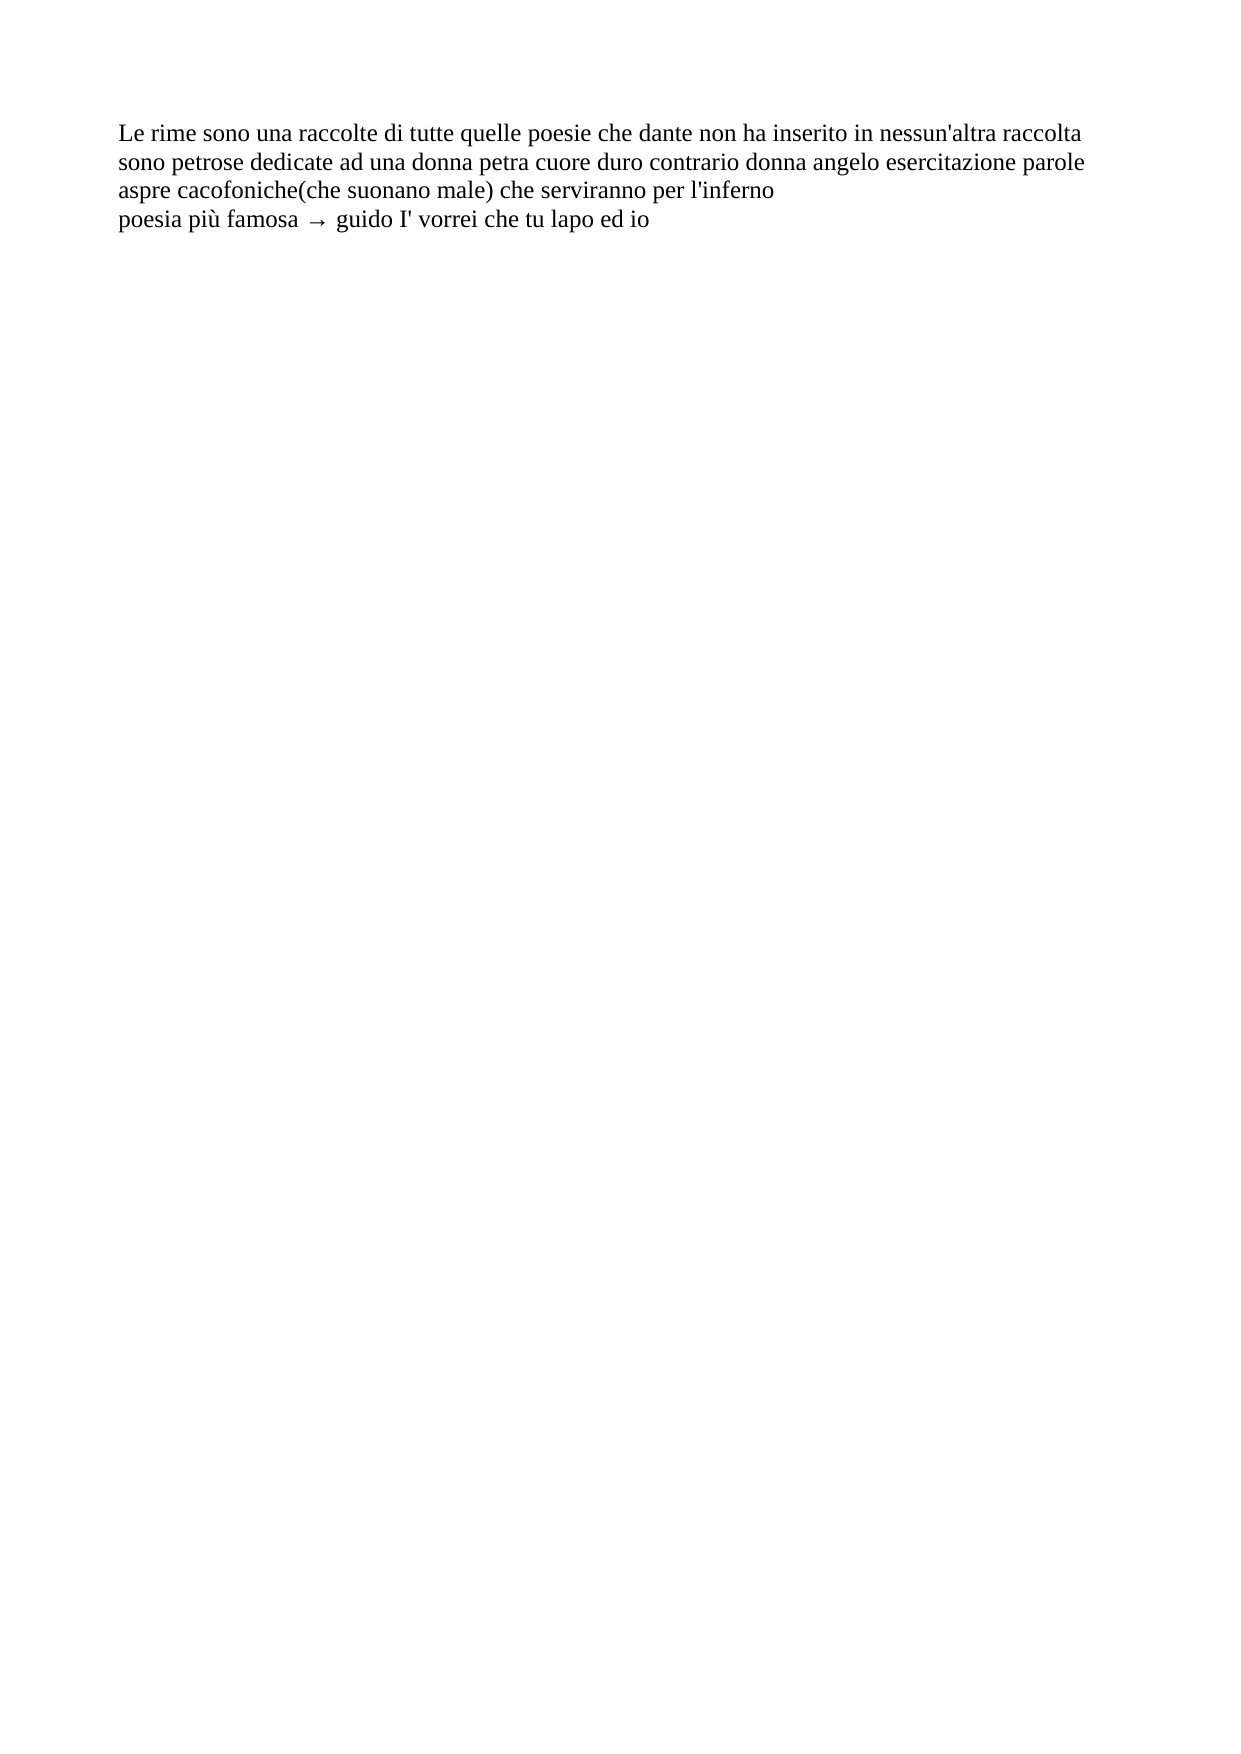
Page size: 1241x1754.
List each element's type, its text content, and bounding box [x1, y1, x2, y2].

text poesia più famosa → guido I' vorrei che tu lapo ed io [118, 204, 1122, 233]
text Le rime sono una raccolte di tutte quelle poesie che dante non ha inserito in nessun'altra raccolta [118, 118, 1122, 147]
text sono petrose dedicate ad una donna petra cuore duro contrario donna angelo esercitazione parole aspre cacofoniche(che suonano male) che serviranno per l'inferno [118, 147, 1122, 204]
